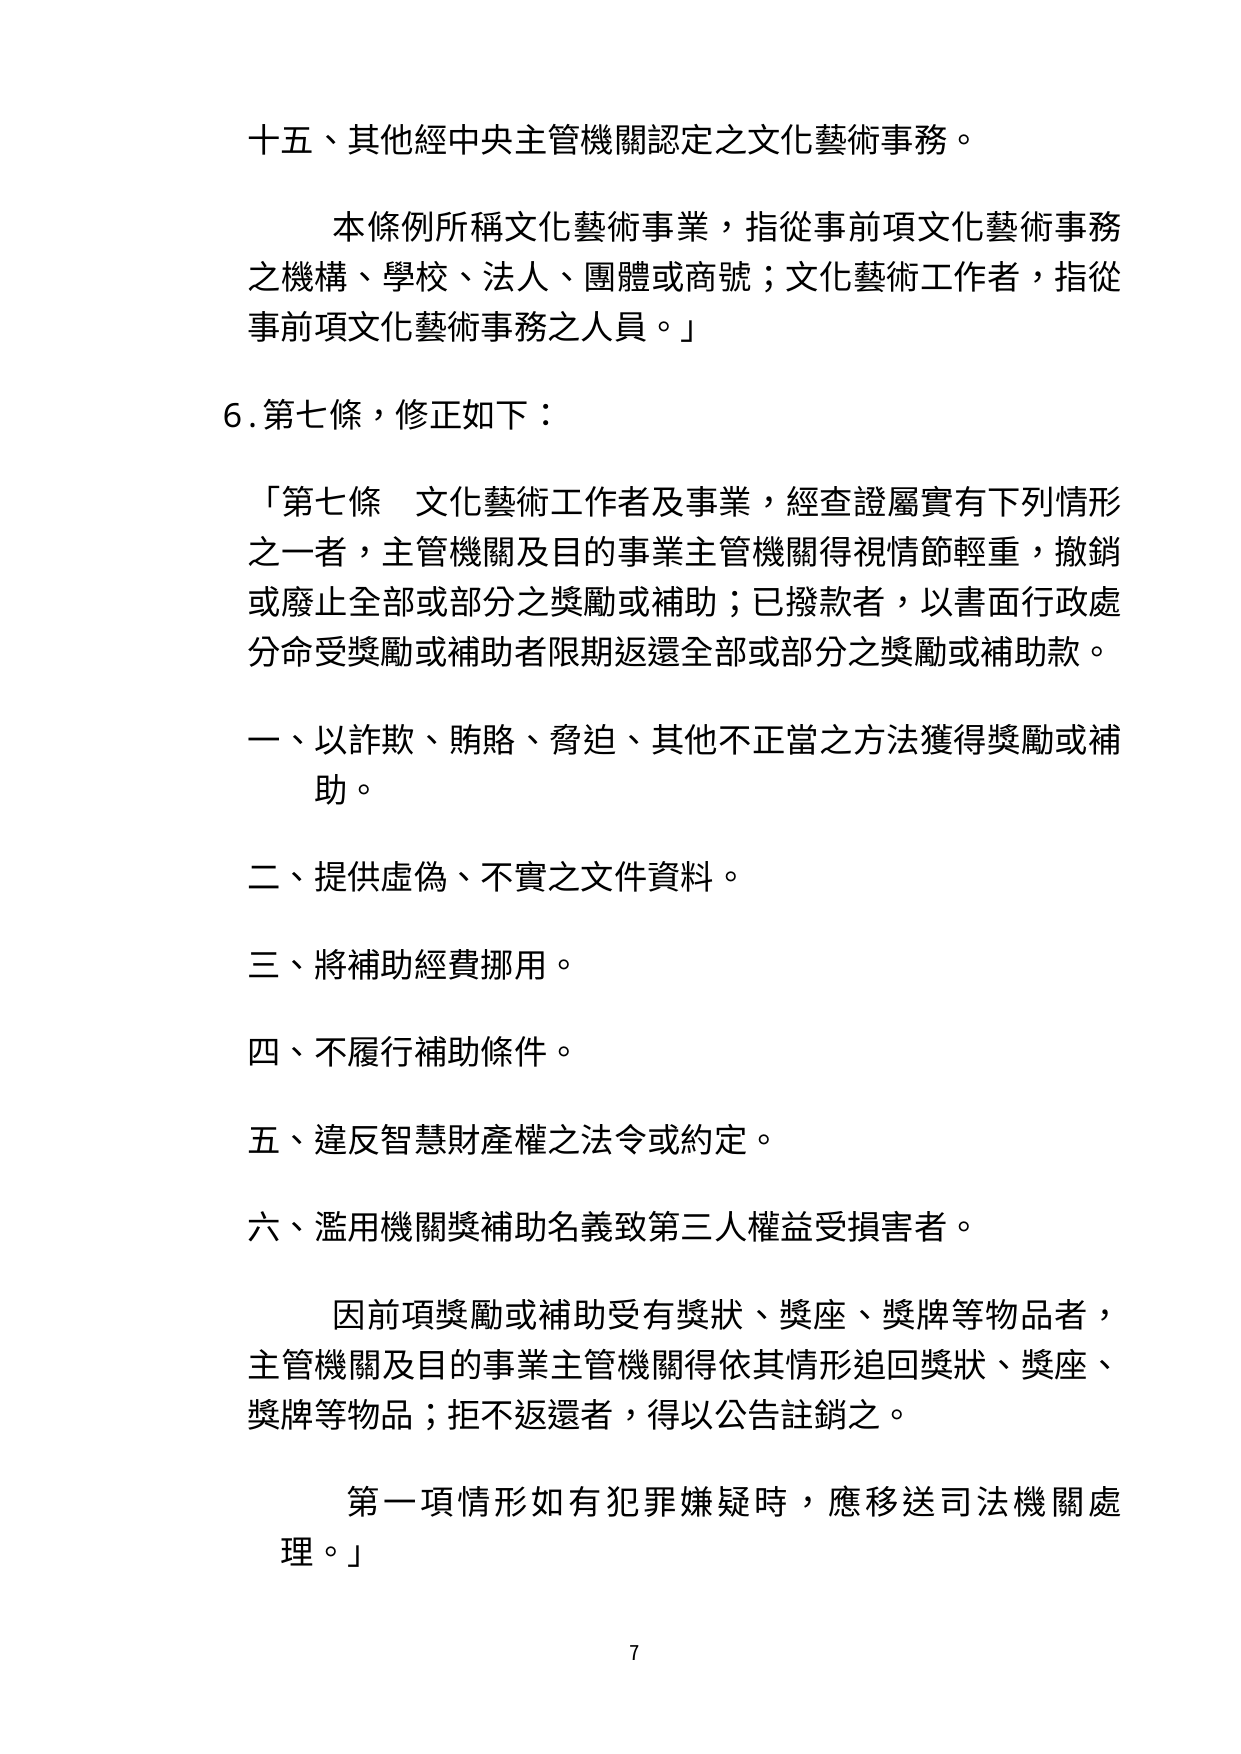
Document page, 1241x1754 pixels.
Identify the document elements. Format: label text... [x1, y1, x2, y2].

text 二、提供虛偽、不實之文件資料。 [247, 850, 1122, 900]
text 五、違反智慧財產權之法令或約定。 [247, 1112, 1122, 1162]
text 一、以詐欺、賄賂、脅迫、其他不正當之方法獲得獎勵或補助。 [247, 712, 1122, 812]
text 「第七條 文化藝術工作者及事業，經查證屬實有下列情形之一者，主管機關及目的事業主管機關得視情節輕重，撤銷或廢止全部或部分之獎勵或補助；已撥款者，以書面行政處分命受獎勵或補助者限期返還全部或部分之獎勵或補助款。 [247, 475, 1122, 675]
text 十五、其他經中央主管機關認定之文化藝術事務。 [247, 112, 1122, 162]
text 四、不履行補助條件。 [247, 1025, 1122, 1075]
text 三、將補助經費挪用。 [247, 937, 1122, 987]
text 本條例所稱文化藝術事業，指從事前項文化藝術事務之機構、學校、法人、團體或商號；文化藝術工作者，指從事前項文化藝術事務之人員。」 [247, 200, 1122, 350]
text 第一項情形如有犯罪嫌疑時，應移送司法機關處理。」 [247, 1475, 1122, 1575]
text 六、濫用機關獎補助名義致第三人權益受損害者。 [247, 1200, 1122, 1250]
text 6.第七條，修正如下： [222, 387, 1122, 437]
text 因前項獎勵或補助受有獎狀、獎座、獎牌等物品者，主管機關及目的事業主管機關得依其情形追回獎狀、獎座、獎牌等物品；拒不返還者，得以公告註銷之。 [247, 1287, 1122, 1437]
